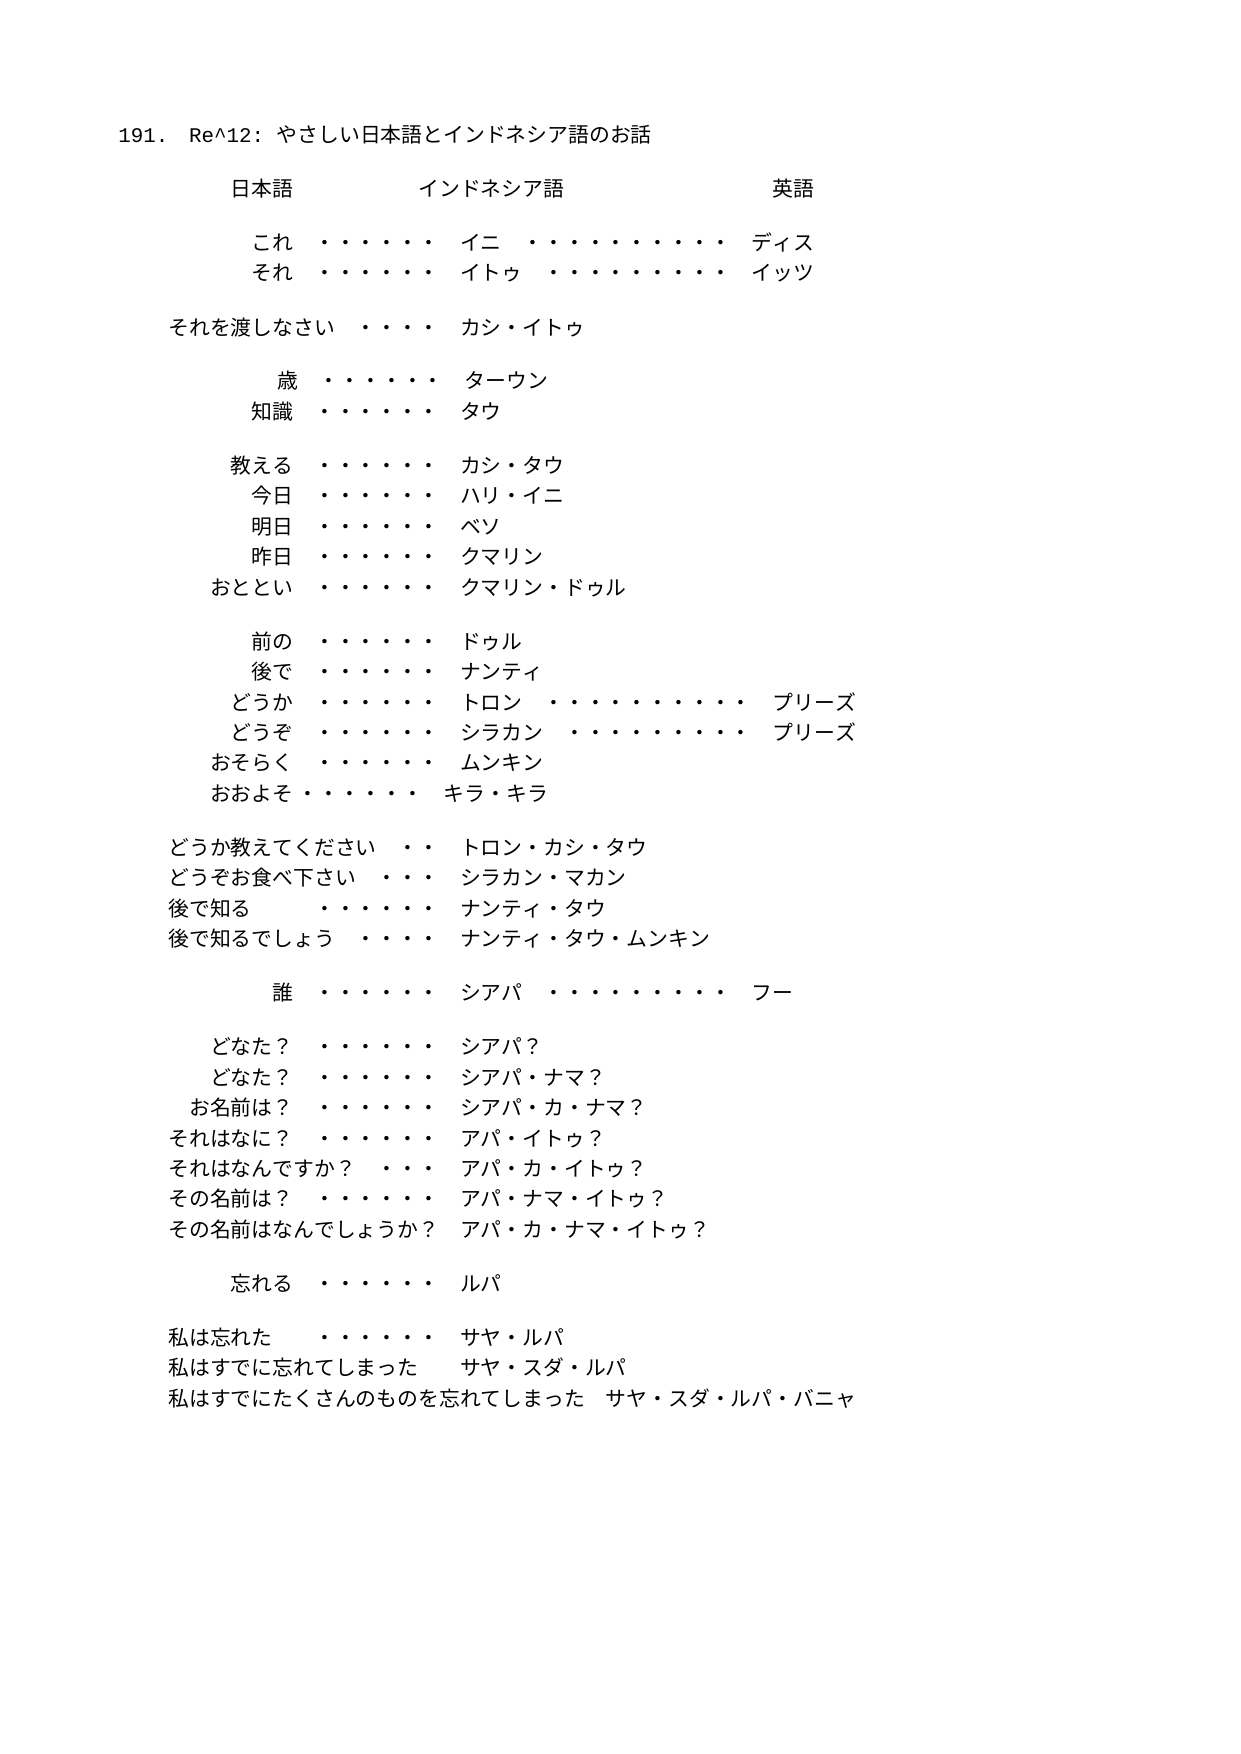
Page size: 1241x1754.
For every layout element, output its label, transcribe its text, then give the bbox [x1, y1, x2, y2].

text それを渡しなさい ・・・・ カシ・イトゥ [118, 311, 1122, 341]
text 忘れる ・・・・・・ ルパ [118, 1267, 1122, 1297]
text おととい ・・・・・・ クマリン・ドゥル [118, 571, 1122, 601]
text それはなんですか？ ・・・ アパ・カ・イトゥ？ [118, 1152, 1122, 1183]
text どなた？ ・・・・・・ シアパ・ナマ？ [118, 1061, 1122, 1091]
text 日本語 インドネシア語 英語 [118, 172, 1122, 203]
text 誰 ・・・・・・ シアパ ・・・・・・・・・ フー [118, 976, 1122, 1007]
text 昨日 ・・・・・・ クマリン [118, 541, 1122, 571]
text 私は忘れた ・・・・・・ サヤ・ルパ [118, 1321, 1122, 1352]
text これ ・・・・・・ イニ ・・・・・・・・・・ ディス [118, 226, 1122, 257]
text 後で知る ・・・・・・ ナンティ・タウ [118, 892, 1122, 922]
text どうか ・・・・・・ トロン ・・・・・・・・・・ プリーズ [118, 686, 1122, 716]
text 前の ・・・・・・ ドゥル [118, 625, 1122, 655]
text お名前は？ ・・・・・・ シアパ・カ・ナマ？ [118, 1091, 1122, 1122]
text どなた？ ・・・・・・ シアパ？ [118, 1031, 1122, 1061]
text 歳 ・・・・・・ ターウン [118, 365, 1122, 395]
text その名前はなんでしょうか？ アパ・カ・ナマ・イトゥ？ [118, 1213, 1122, 1243]
text 後で知るでしょう ・・・・ ナンティ・タウ・ムンキン [118, 922, 1122, 953]
text 私はすでに忘れてしまった サヤ・スダ・ルパ [118, 1352, 1122, 1382]
text その名前は？ ・・・・・・ アパ・ナマ・イトゥ？ [118, 1183, 1122, 1213]
text 教える ・・・・・・ カシ・タウ [118, 449, 1122, 480]
text おそらく ・・・・・・ ムンキン [118, 747, 1122, 777]
text それ ・・・・・・ イトゥ ・・・・・・・・・ イッツ [118, 257, 1122, 287]
text おおよそ ・・・・・・ キラ・キラ [118, 777, 1122, 807]
text 私はすでにたくさんのものを忘れてしまった サヤ・スダ・ルパ・バニャ [118, 1382, 1122, 1412]
text それはなに？ ・・・・・・ アパ・イトゥ？ [118, 1122, 1122, 1152]
text 今日 ・・・・・・ ハリ・イニ [118, 480, 1122, 510]
text 明日 ・・・・・・ ベソ [118, 510, 1122, 541]
text 後で ・・・・・・ ナンティ [118, 655, 1122, 686]
text 知識 ・・・・・・ タウ [118, 395, 1122, 426]
text どうぞ ・・・・・・ シラカン ・・・・・・・・・ プリーズ [118, 716, 1122, 747]
text どうぞお食べ下さい ・・・ シラカン・マカン [118, 862, 1122, 892]
text どうか教えてください ・・ トロン・カシ・タウ [118, 831, 1122, 862]
text 191. Re^12: やさしい日本語とインドネシア語のお話 [118, 118, 1122, 148]
